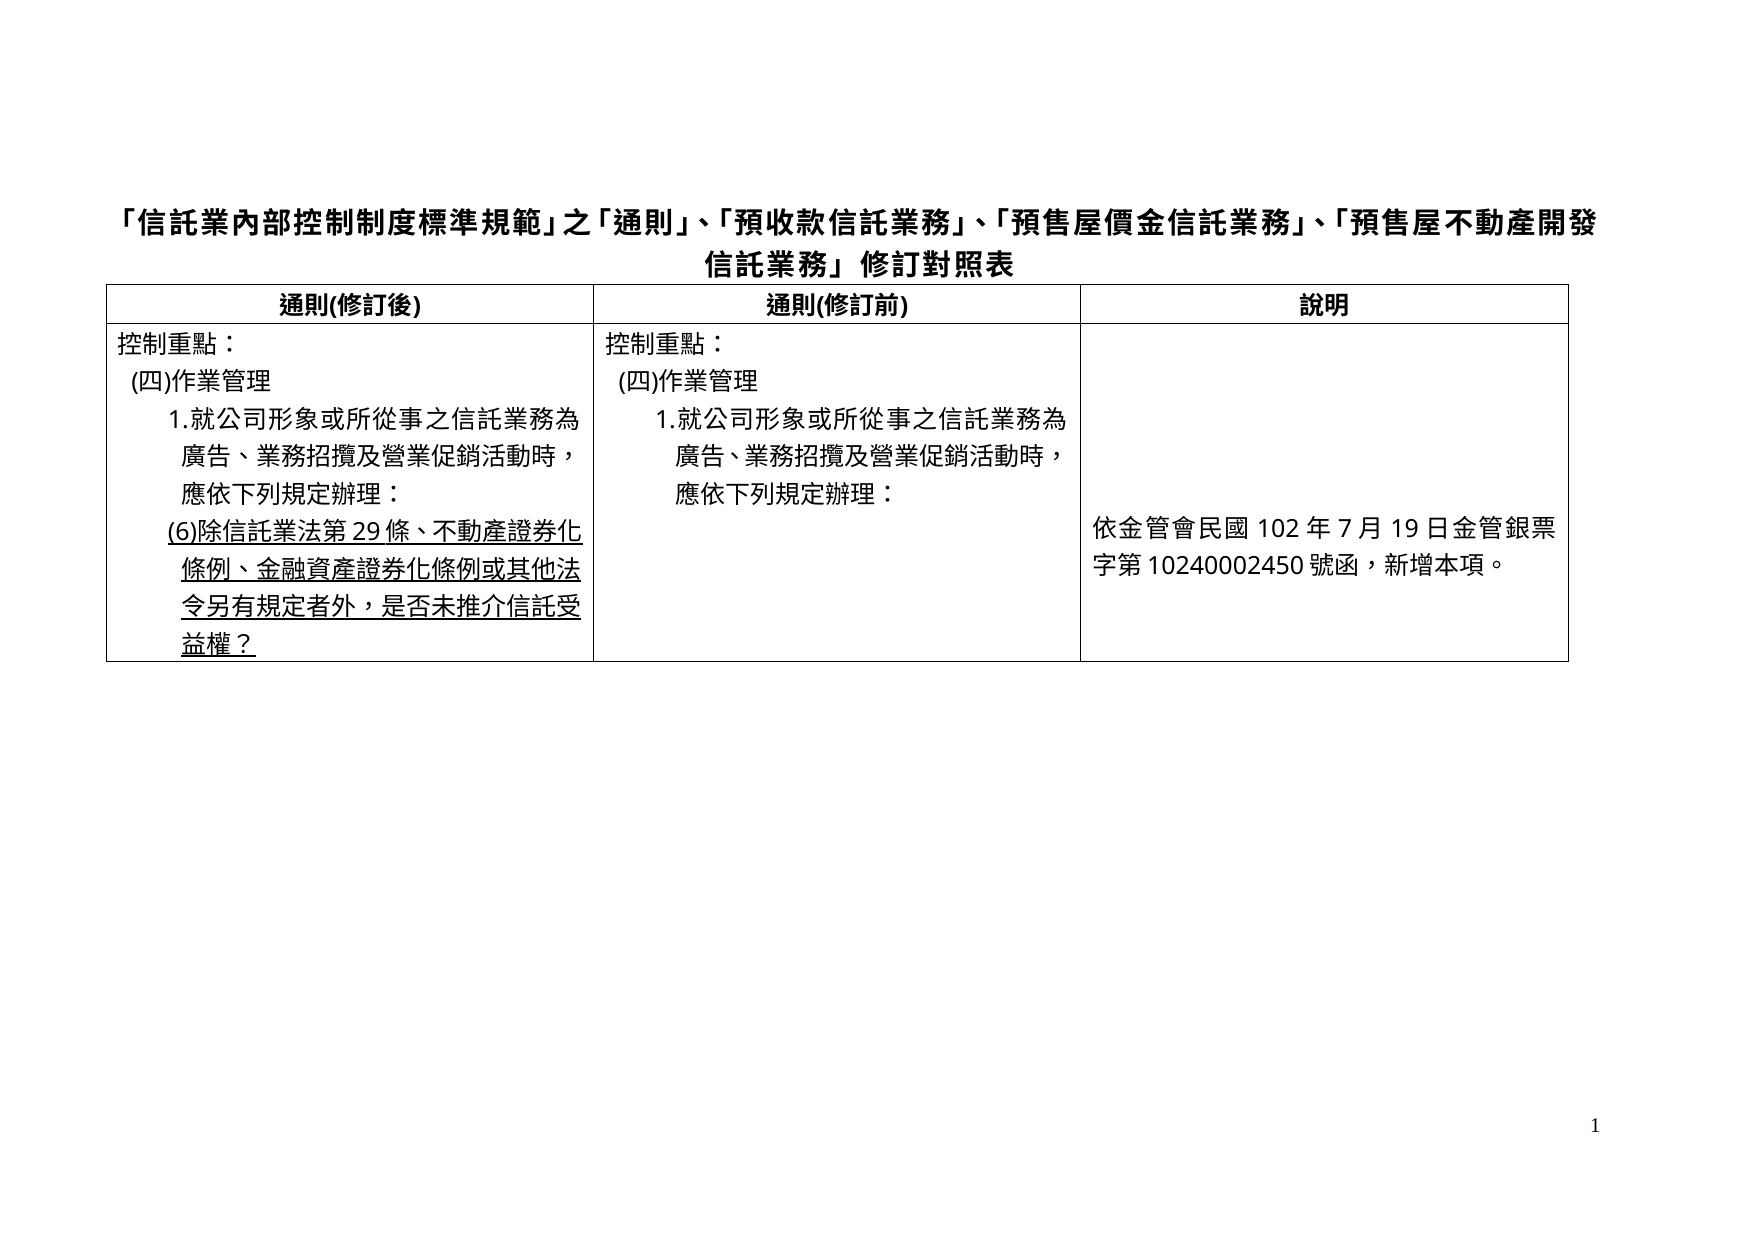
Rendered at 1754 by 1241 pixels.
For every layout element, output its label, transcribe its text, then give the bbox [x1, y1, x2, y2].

table_header 說明 [1081, 285, 1568, 323]
table_cell 依金管會民國102年7月19日金管銀票字第10240002450號函，新增本項。 [1081, 324, 1568, 661]
table_cell 控制重點： (四)作業管理 1.就公司形象或所從事之信託業務為廣告、業務招攬及營業促銷活動時，應依下列規定辦理： [594, 324, 1080, 661]
table_header 通則(修訂前) [594, 285, 1080, 323]
text 「信託業內部控制制度標準規範」之「通則」、「預收款信託業務」、「預售屋價金信託業務」、「預售屋不動產開發信託業務」修訂對照表 [118, 199, 1600, 284]
table_header 通則(修訂後) [107, 285, 593, 323]
table_cell 控制重點： (四)作業管理 1.就公司形象或所從事之信託業務為廣告、業務招攬及營業促銷活動時，應依下列規定辦理： (6)除信託業法第29條、不動產證券化條例、金融資產證券化條例或其他法令另有規定者外，是否未推介信託受益權？ [107, 324, 593, 661]
